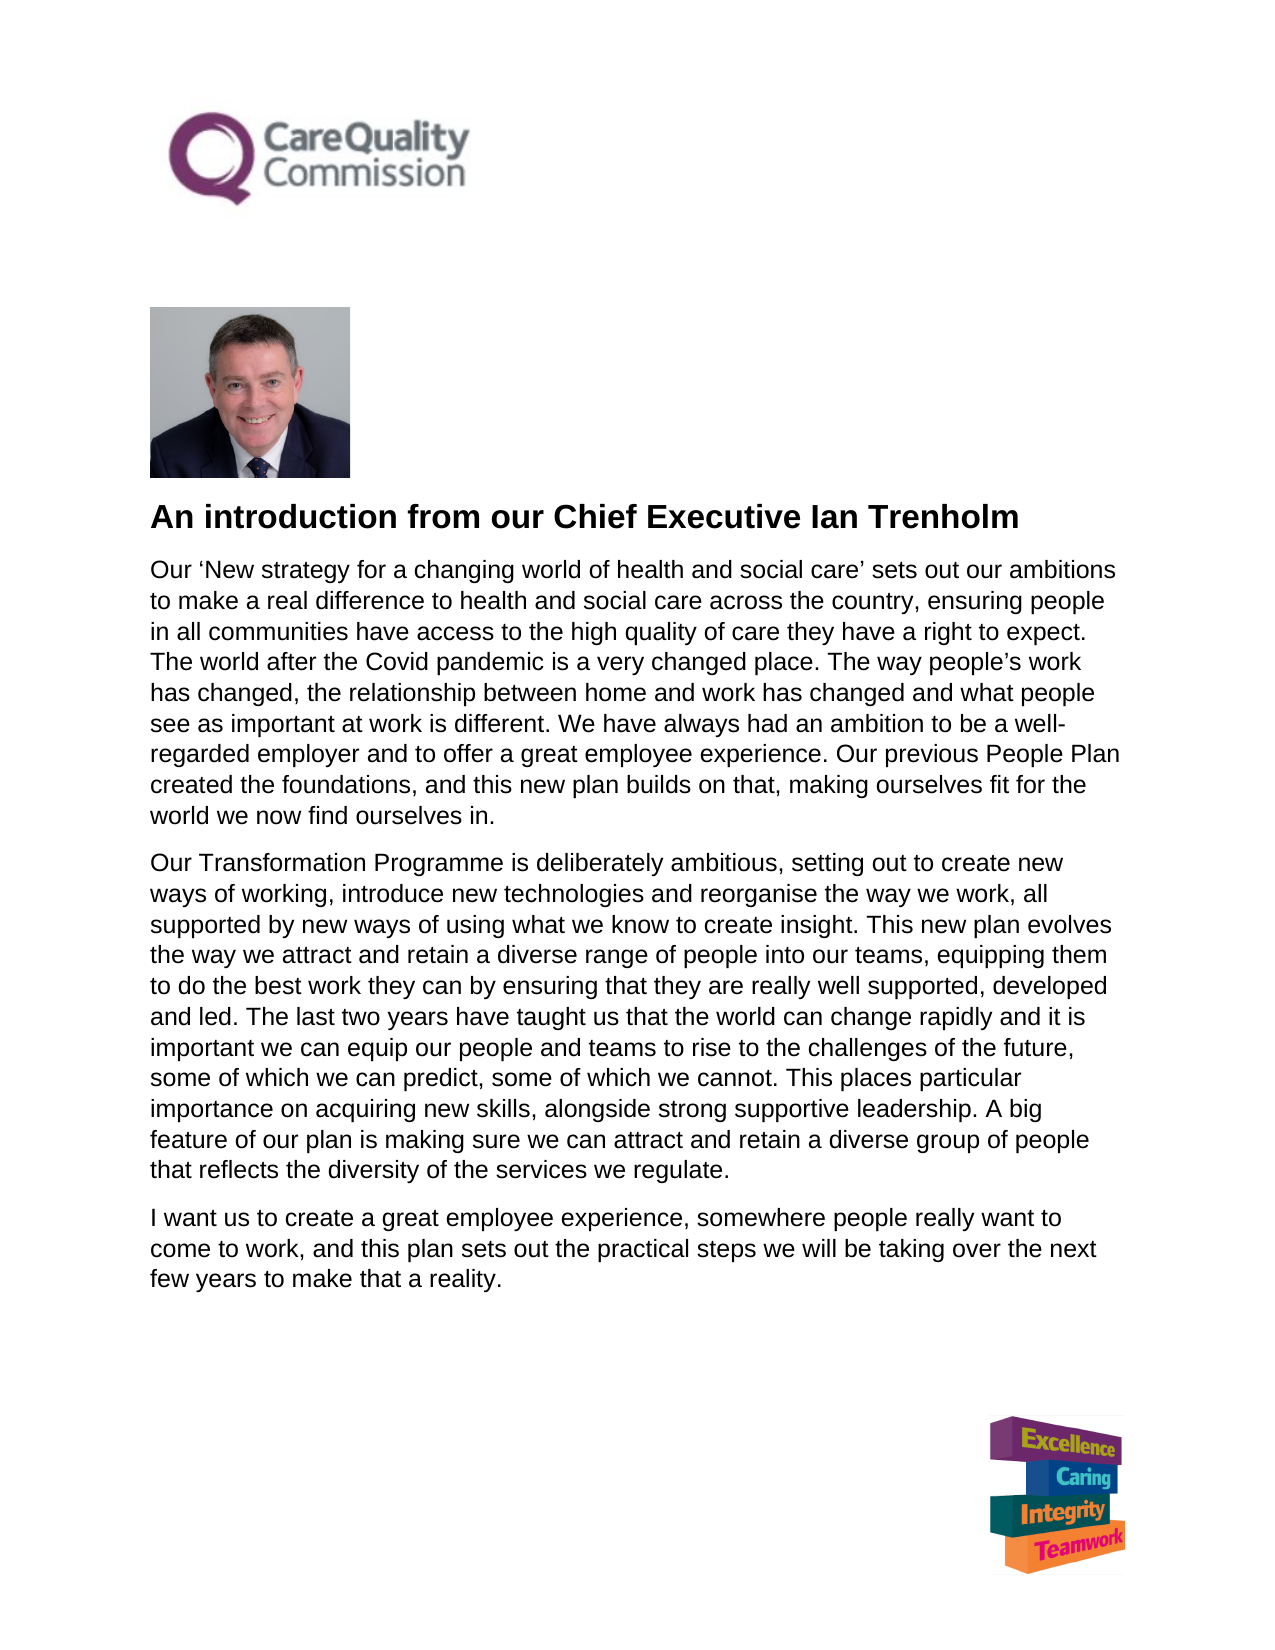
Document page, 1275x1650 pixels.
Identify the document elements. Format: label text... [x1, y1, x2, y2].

text Our ‘New strategy for a changing world of health and social care’ sets out our ambitions to make a real difference to health and social care across the country, ensuring people in all communities have access to the high quality of care they have a right to expect. The world after the Covid pandemic is a very changed place. The way people’s work has changed, the relationship between home and work has changed and what people see as important at work is different. We have always had an ambition to be a well-regarded employer and to offer a great employee experience. Our previous People Plan created the foundations, and this new plan builds on that, making ourselves fit for the world we now find ourselves in. [150, 555, 1125, 829]
text I want us to create a great employee experience, somewhere people really want to come to work, and this plan sets out the practical steps we will be taking over the next few years to make that a reality. [150, 1203, 1125, 1293]
text Our Transformation Programme is deliberately ambitious, setting out to create new ways of working, introduce new technologies and reorganise the way we work, all supported by new ways of using what we know to create insight. This new plan evolves the way we attract and retain a diverse range of people into our teams, equipping them to do the best work they can by ensuring that they are really well supported, developed and led. The last two years have taught us that the world can change rapidly and it is important we can equip our people and teams to rise to the challenges of the future, some of which we can predict, some of which we cannot. This places particular importance on acquiring new skills, alongside strong supportive leadership. A big feature of our plan is making sure we can attract and retain a diverse group of people that reflects the diversity of the services we regulate. [150, 848, 1125, 1184]
text An introduction from our Chief Executive Ian Trenholm [150, 497, 1125, 536]
